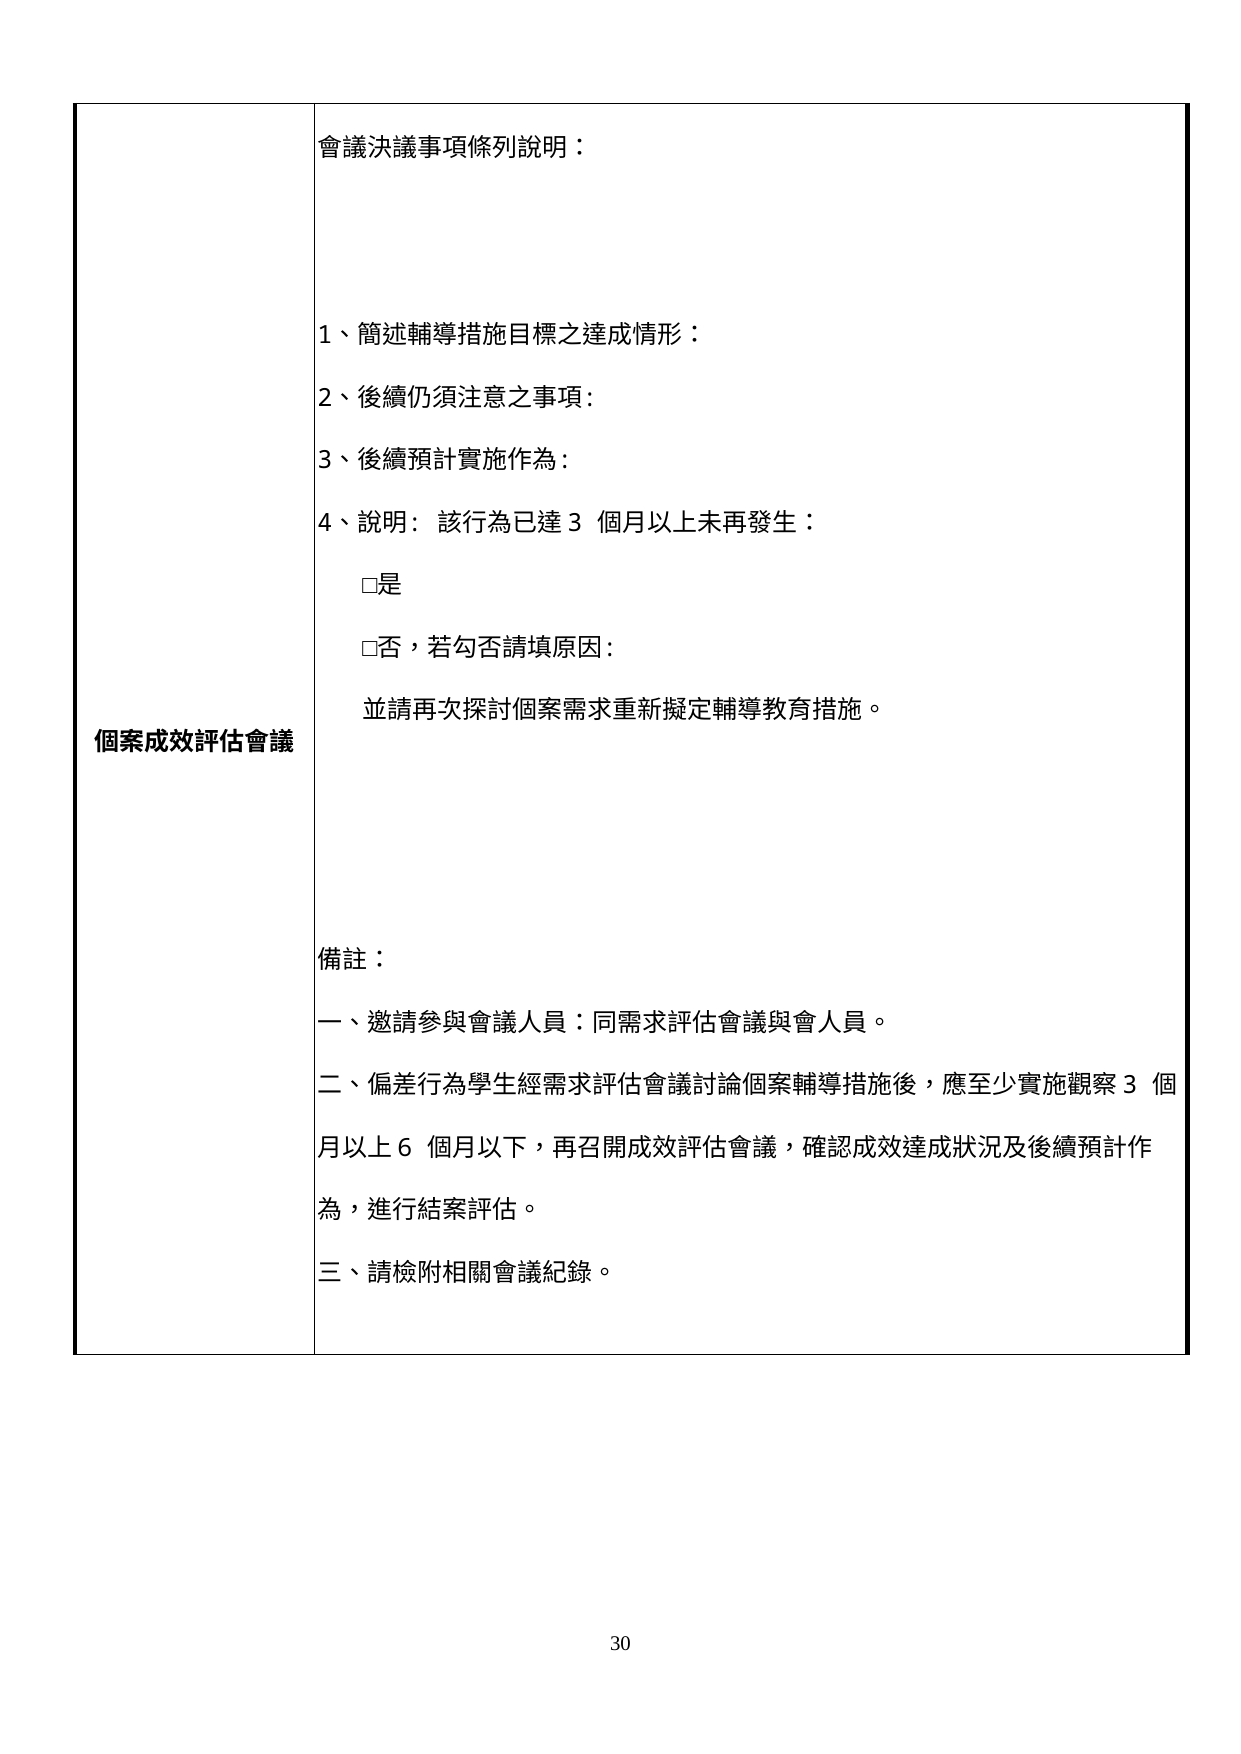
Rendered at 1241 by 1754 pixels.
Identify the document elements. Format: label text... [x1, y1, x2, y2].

table_cell 個案成效評估會議 [77, 104, 314, 1354]
table_cell 會議決議事項條列說明： 1、簡述輔導措施目標之達成情形： 2、後續仍須注意之事項: 3、後續預計實施作為: 4、說明: 該行為已達3 個月以上未再發生： □是 □否，若勾否請填原因: 並請再次探討個案需求重新擬定輔導教育措施。 備註： 一、邀請參與會議人員：同需求評估會議與會人員。 二、偏差行為學生經需求評估會議討論個案輔導措施後，應至少實施觀察3 個月以上6 個月以下，再召開成效評估會議，確認成效達成狀況及後續預計作為，進行結案評估。 三、請檢附相關會議紀錄。 [315, 104, 1185, 1354]
